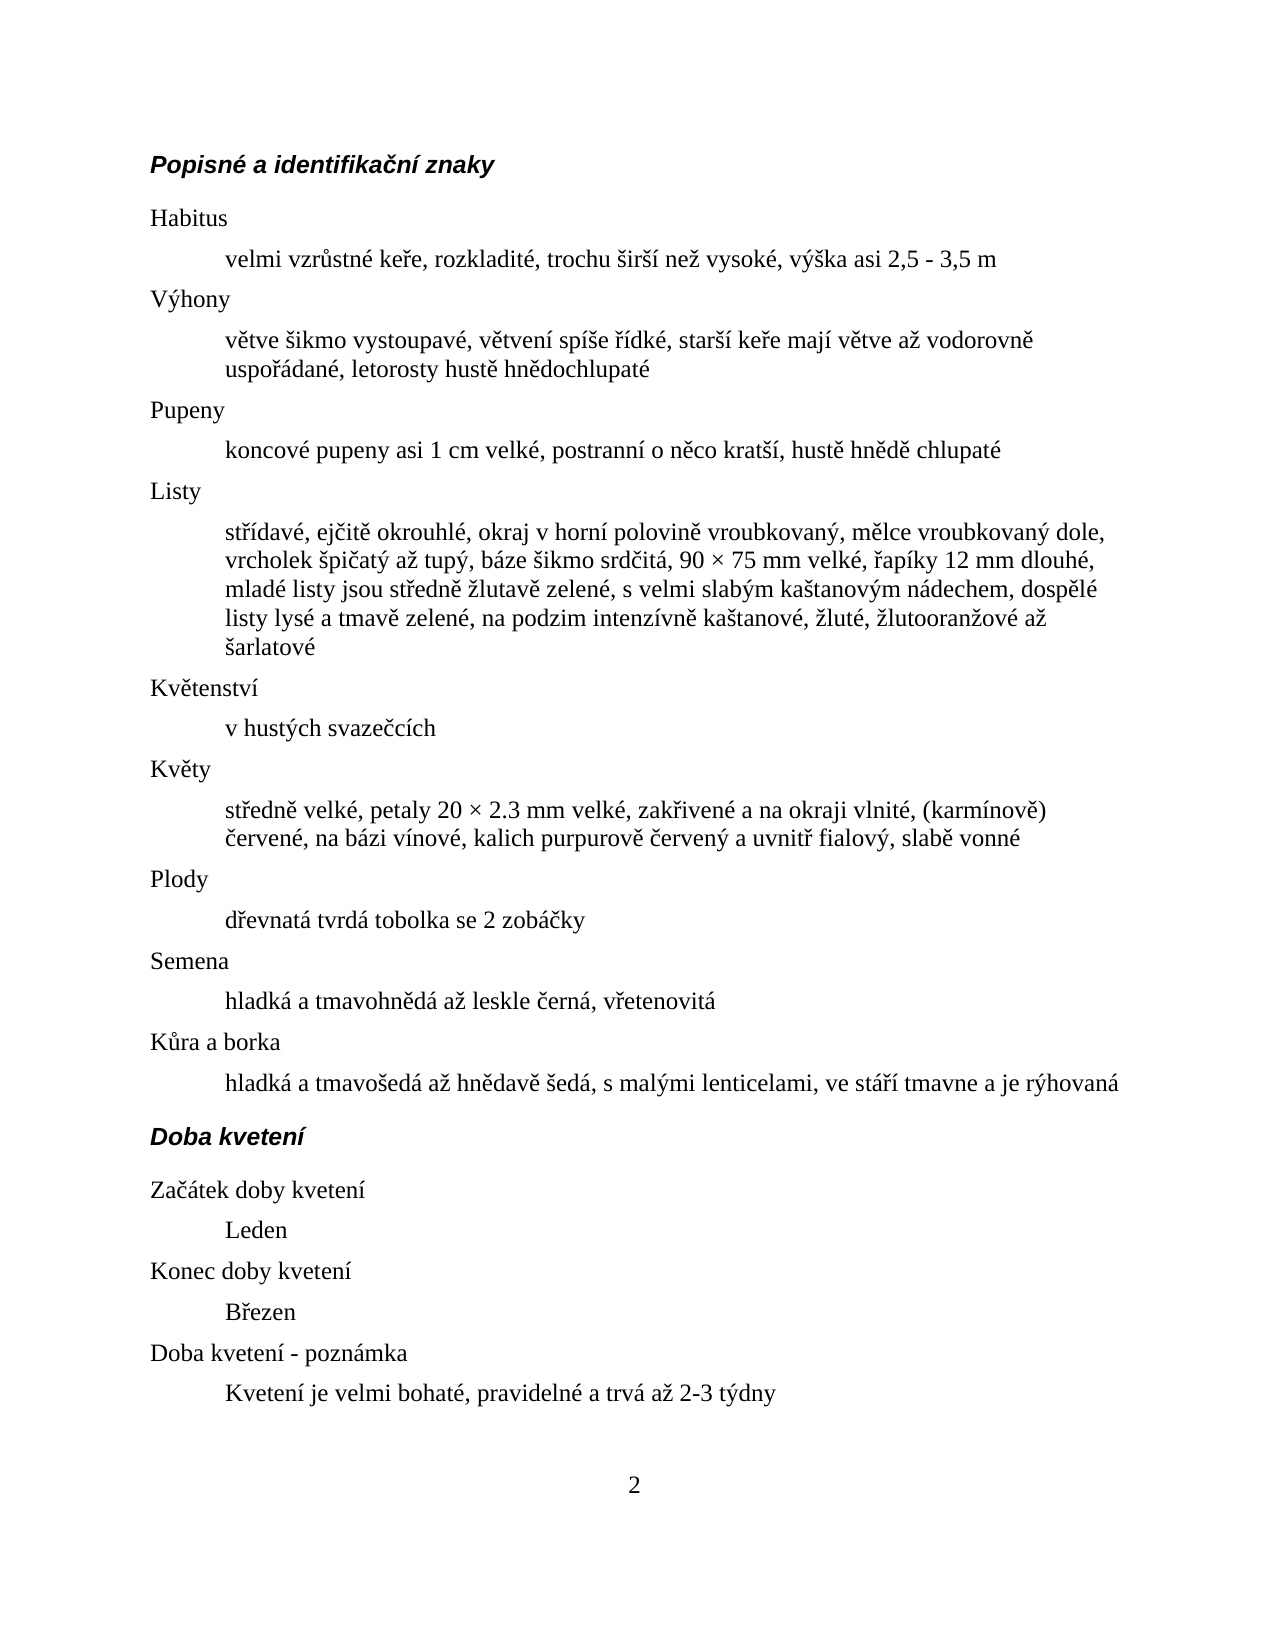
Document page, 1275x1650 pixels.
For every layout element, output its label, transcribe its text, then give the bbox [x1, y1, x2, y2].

text Plody [150, 864, 1125, 893]
text koncové pupeny asi 1 cm velké, postranní o něco kratší, hustě hnědě chlupaté [225, 435, 1125, 464]
text dřevnatá tvrdá tobolka se 2 zobáčky [225, 905, 1125, 934]
text větve šikmo vystoupavé, větvení spíše řídké, starší keře mají větve až vodorovně uspořádané, letorosty hustě hnědochlupaté [225, 325, 1125, 383]
text Březen [225, 1297, 1125, 1326]
text středně velké, petaly 20 × 2.3 mm velké, zakřivené a na okraji vlnité, (karmínově) červené, na bázi vínové, kalich purpurově červený a uvnitř fialový, slabě vonné [225, 795, 1125, 852]
text Konec doby kvetení [150, 1256, 1125, 1285]
text Kůra a borka [150, 1027, 1125, 1056]
text Semena [150, 946, 1125, 974]
text Výhony [150, 284, 1125, 313]
text v hustých svazečcích [225, 713, 1125, 742]
text Leden [225, 1215, 1125, 1244]
text hladká a tmavohnědá až leskle černá, vřetenovitá [225, 986, 1125, 1015]
text Kvetení je velmi bohaté, pravidelné a trvá až 2-3 týdny [225, 1378, 1125, 1407]
text Listy [150, 476, 1125, 505]
text velmi vzrůstné keře, rozkladité, trochu širší než vysoké, výška asi 2,5 - 3,5 m [225, 244, 1125, 272]
text hladká a tmavošedá až hnědavě šedá, s malými lenticelami, ve stáří tmavne a je rýhovaná [225, 1068, 1125, 1097]
subtitle Popisné a identifikační znaky [150, 150, 1125, 178]
text Habitus [150, 203, 1125, 232]
subtitle Doba kvetení [150, 1122, 1125, 1150]
text střídavé, ejčitě okrouhlé, okraj v horní polovině vroubkovaný, mělce vroubkovaný dole, vrcholek špičatý až tupý, báze šikmo srdčitá, 90 × 75 mm velké, řapíky 12 mm dlouhé, mladé listy jsou středně žlutavě zelené, s velmi slabým kaštanovým nádechem, dospělé listy lysé a tmavě zelené, na podzim intenzívně kaštanové, žluté, žlutooranžové až šarlatové [225, 517, 1125, 661]
text Doba kvetení - poznámka [150, 1338, 1125, 1366]
text Květy [150, 754, 1125, 783]
text Květenství [150, 673, 1125, 701]
text Pupeny [150, 395, 1125, 423]
text Začátek doby kvetení [150, 1175, 1125, 1203]
